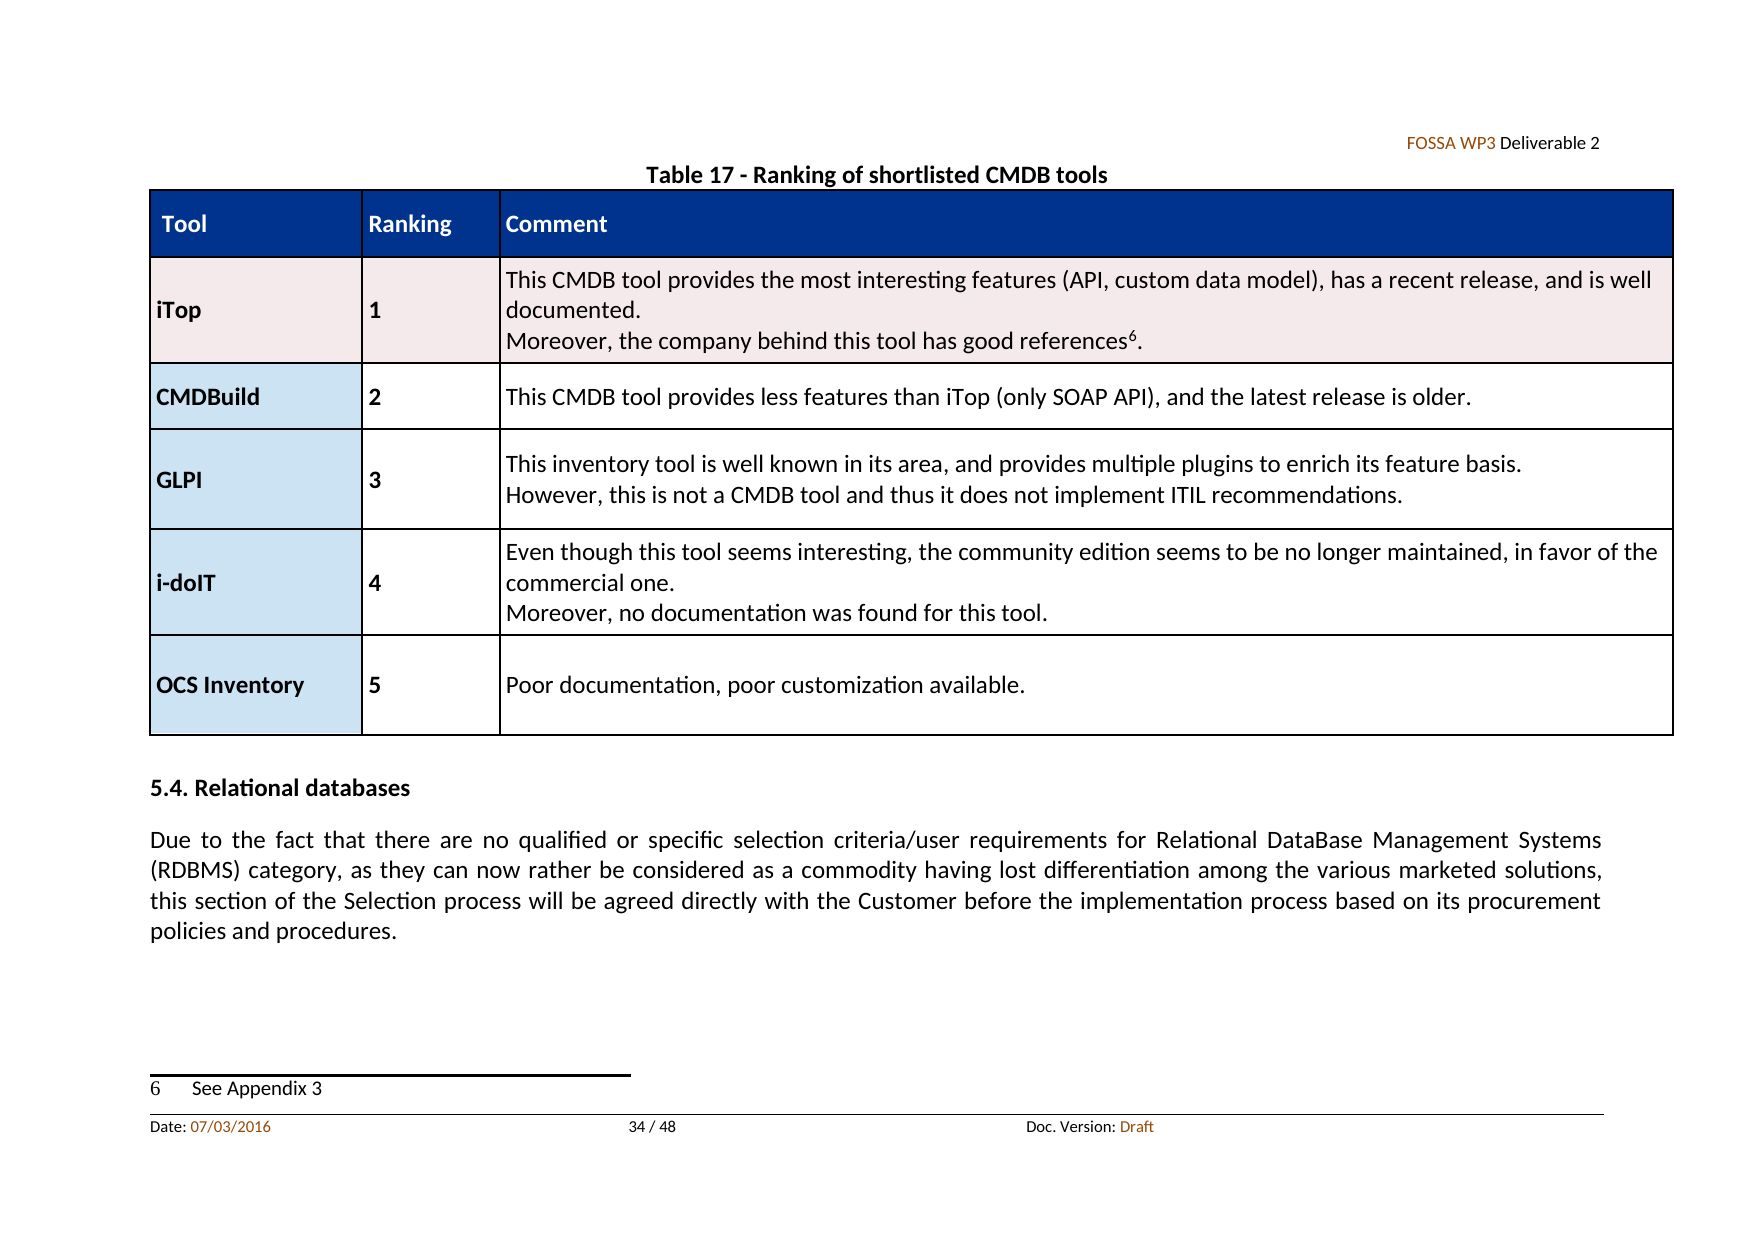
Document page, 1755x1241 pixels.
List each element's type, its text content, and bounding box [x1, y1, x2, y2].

table_cell 5 [363, 636, 499, 733]
text Due to the fact that there are no qualified or specific selection criteria/user requirements for Relational DataBase Management Systems (RDBMS) category, as they can now rather be considered as a commodity having lost differentiation among the various marketed solutions, this section of the Selection process will be agreed directly with the Customer before the implementation process based on its procurement policies and procedures. [150, 824, 1604, 946]
table_cell This inventory tool is well known in its area, and provides multiple plugins to enrich its feature basis. However, this is not a CMDB tool and thus it does not implement ITIL recommendations. [501, 430, 1672, 528]
text Table 17 - Ranking of shortlisted CMDB tools [150, 159, 1604, 189]
subtitle Relational databases [150, 772, 1604, 803]
table_cell 1 [363, 258, 499, 362]
table_cell iTop [151, 258, 361, 362]
table_cell Even though this tool seems interesting, the community edition seems to be no longer maintained, in favor of the commercial one. Moreover, no documentation was found for this tool. [501, 530, 1672, 634]
table_header Ranking [363, 191, 499, 256]
table_cell i-doIT [151, 530, 361, 634]
table_cell Poor documentation, poor customization available. [501, 636, 1672, 733]
table_cell CMDBuild [151, 364, 361, 428]
table_cell 3 [363, 430, 499, 528]
table_header Comment [501, 191, 1672, 256]
table_cell 4 [363, 530, 499, 634]
table_cell GLPI [151, 430, 361, 528]
table_cell 2 [363, 364, 499, 428]
table_header Tool [151, 191, 361, 256]
table_cell This CMDB tool provides less features than iTop (only SOAP API), and the latest release is older. [501, 364, 1672, 428]
table_cell This CMDB tool provides the most interesting features (API, custom data model), has a recent release, and is well documented. Moreover, the company behind this tool has good references. [501, 258, 1672, 362]
table_cell OCS Inventory [151, 636, 361, 733]
